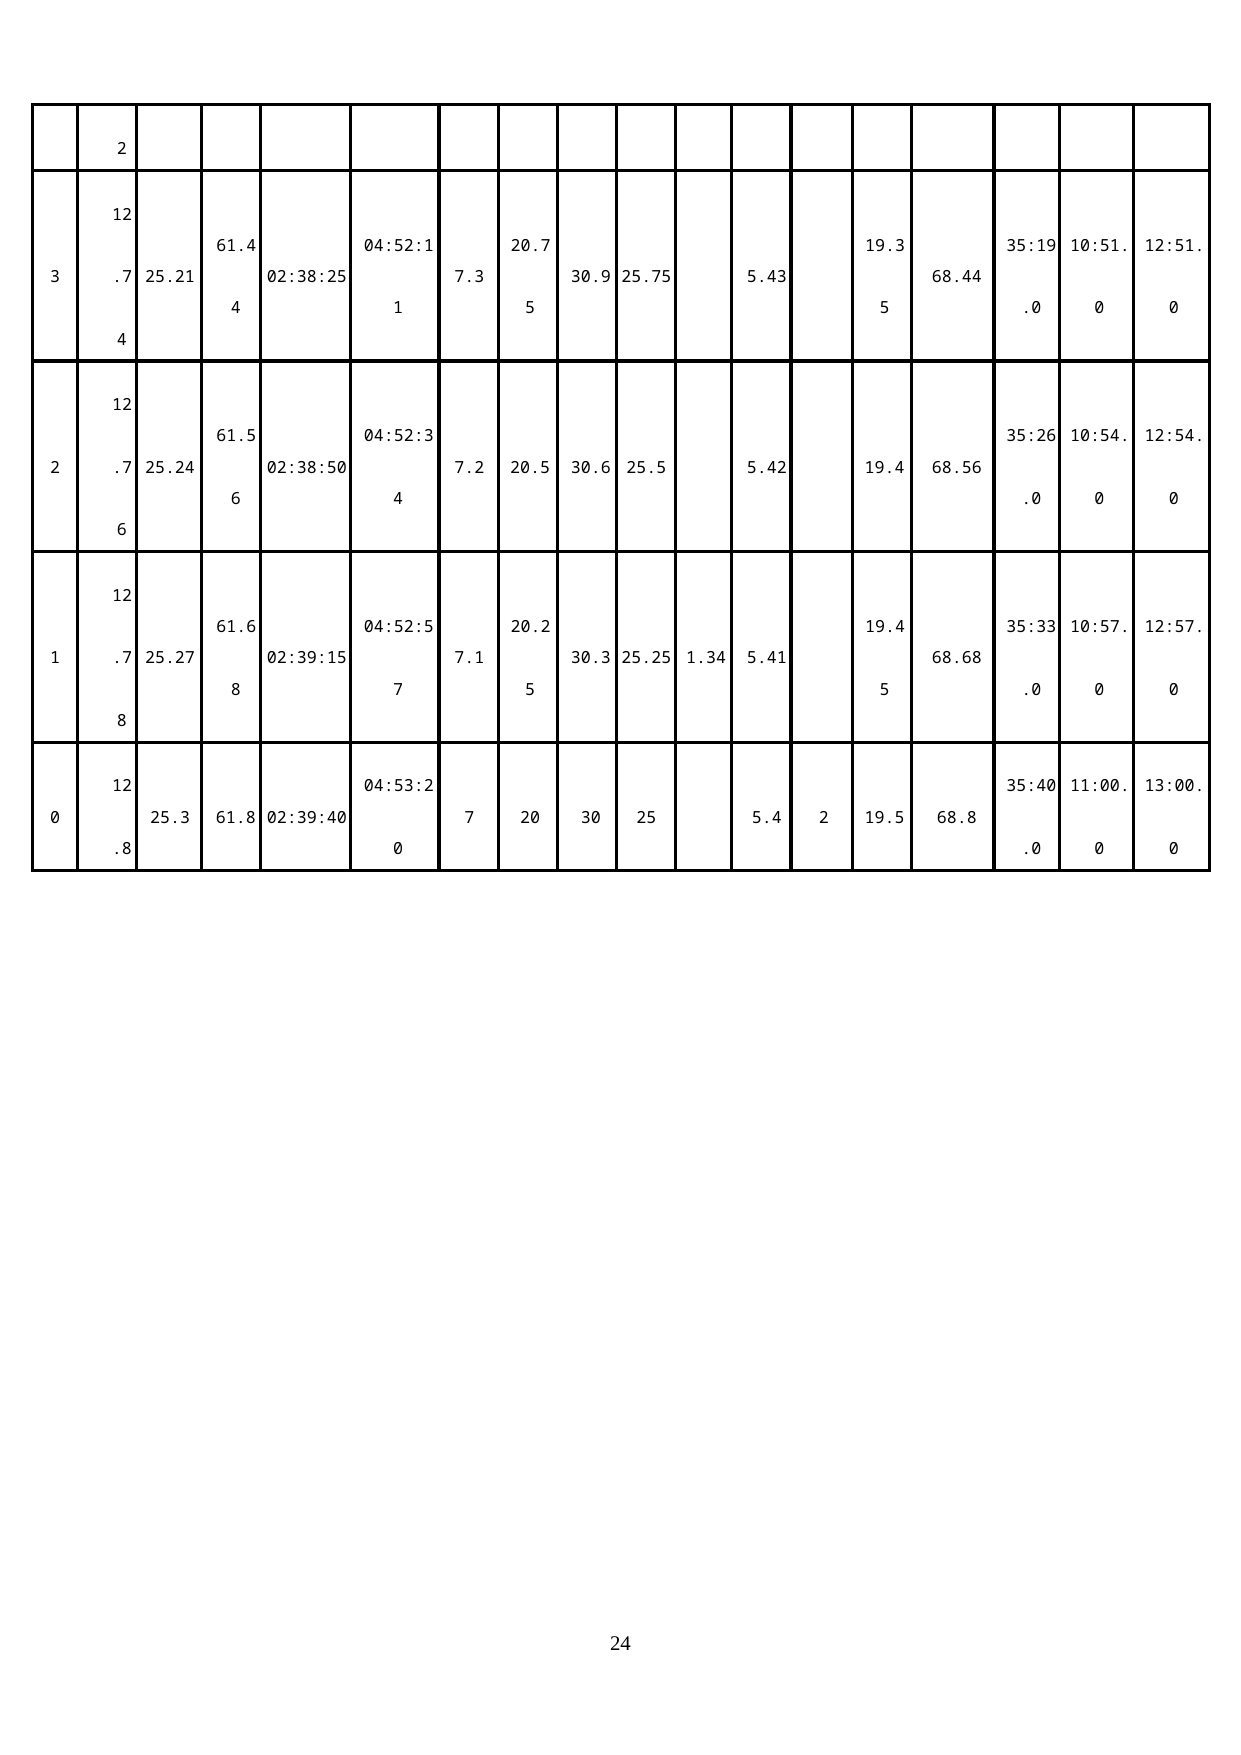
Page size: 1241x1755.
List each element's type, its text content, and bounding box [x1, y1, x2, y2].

table_cell [996, 106, 1058, 169]
table_cell [793, 172, 851, 359]
table_cell 35:40.0 [996, 744, 1058, 869]
table_cell 7.3 [441, 172, 497, 359]
table_cell 02:39:15 [262, 553, 349, 741]
table_cell 02:39:40 [262, 744, 349, 869]
table_cell [793, 106, 851, 169]
table_cell 30.6 [559, 363, 615, 550]
table_cell 20 [500, 744, 556, 869]
table_cell 61.56 [203, 363, 259, 550]
table_cell [441, 106, 497, 169]
table_cell 25.21 [138, 172, 200, 359]
table_cell [1061, 106, 1132, 169]
table_cell 68.8 [913, 744, 992, 869]
table_cell [854, 106, 910, 169]
table_cell 12:57.0 [1135, 553, 1208, 741]
table_cell [793, 363, 851, 550]
table_cell 61.44 [203, 172, 259, 359]
table_cell 35:26.0 [996, 363, 1058, 550]
table_cell 35:19.0 [996, 172, 1058, 359]
table_cell 30.3 [559, 553, 615, 741]
table_cell [34, 106, 76, 169]
table_cell 5.4 [733, 744, 789, 869]
table_cell 25.3 [138, 744, 200, 869]
table_cell 25 [618, 744, 674, 869]
table_cell [500, 106, 556, 169]
table_cell 19.35 [854, 172, 910, 359]
table_cell 12:51.0 [1135, 172, 1208, 359]
table_cell 68.56 [913, 363, 992, 550]
table_cell 20.5 [500, 363, 556, 550]
table_cell 12:54.0 [1135, 363, 1208, 550]
table_cell 25.25 [618, 553, 674, 741]
table_cell 5.41 [733, 553, 789, 741]
table_cell 13:00.0 [1135, 744, 1208, 869]
table_cell [677, 106, 730, 169]
table_cell 7 [441, 744, 497, 869]
table_cell 25.5 [618, 363, 674, 550]
table_cell 3 [34, 172, 76, 359]
table_cell 19.4 [854, 363, 910, 550]
table_cell 12.8 [79, 744, 135, 869]
table_cell 30 [559, 744, 615, 869]
table_cell 19.45 [854, 553, 910, 741]
table_cell 25.75 [618, 172, 674, 359]
table_cell 5.42 [733, 363, 789, 550]
table_cell [677, 363, 730, 550]
table_cell [677, 172, 730, 359]
table_cell 7.1 [441, 553, 497, 741]
table_cell 04:52:34 [352, 363, 437, 550]
table_cell 25.24 [138, 363, 200, 550]
table_cell 04:52:11 [352, 172, 437, 359]
table_cell [138, 106, 200, 169]
table_cell 10:51.0 [1061, 172, 1132, 359]
table_cell 68.68 [913, 553, 992, 741]
table_cell 12.76 [79, 363, 135, 550]
table_cell 04:53:20 [352, 744, 437, 869]
table_cell 1.34 [677, 553, 730, 741]
table_cell 19.5 [854, 744, 910, 869]
table_cell [733, 106, 789, 169]
table_cell [262, 106, 349, 169]
table_cell 20.75 [500, 172, 556, 359]
table_cell 1 [34, 553, 76, 741]
table_cell 04:52:57 [352, 553, 437, 741]
table_cell 61.8 [203, 744, 259, 869]
table_cell 2 [34, 363, 76, 550]
table_cell 2 [793, 744, 851, 869]
table_cell 30.9 [559, 172, 615, 359]
table_cell 10:57.0 [1061, 553, 1132, 741]
table_cell [677, 744, 730, 869]
table_cell 2 [79, 106, 135, 169]
table_cell 02:38:50 [262, 363, 349, 550]
table_cell 02:38:25 [262, 172, 349, 359]
table_cell [352, 106, 437, 169]
table_cell 10:54.0 [1061, 363, 1132, 550]
table_cell [793, 553, 851, 741]
table_cell [618, 106, 674, 169]
table_cell 5.43 [733, 172, 789, 359]
table_cell 0 [34, 744, 76, 869]
table_cell 11:00.0 [1061, 744, 1132, 869]
table_cell 68.44 [913, 172, 992, 359]
table_cell 35:33.0 [996, 553, 1058, 741]
table_cell 25.27 [138, 553, 200, 741]
table_cell 61.68 [203, 553, 259, 741]
table_cell [1135, 106, 1208, 169]
table_cell [203, 106, 259, 169]
table_cell 12.78 [79, 553, 135, 741]
table_cell 20.25 [500, 553, 556, 741]
table_cell [559, 106, 615, 169]
table_cell [913, 106, 992, 169]
table_cell 12.74 [79, 172, 135, 359]
table_cell 7.2 [441, 363, 497, 550]
